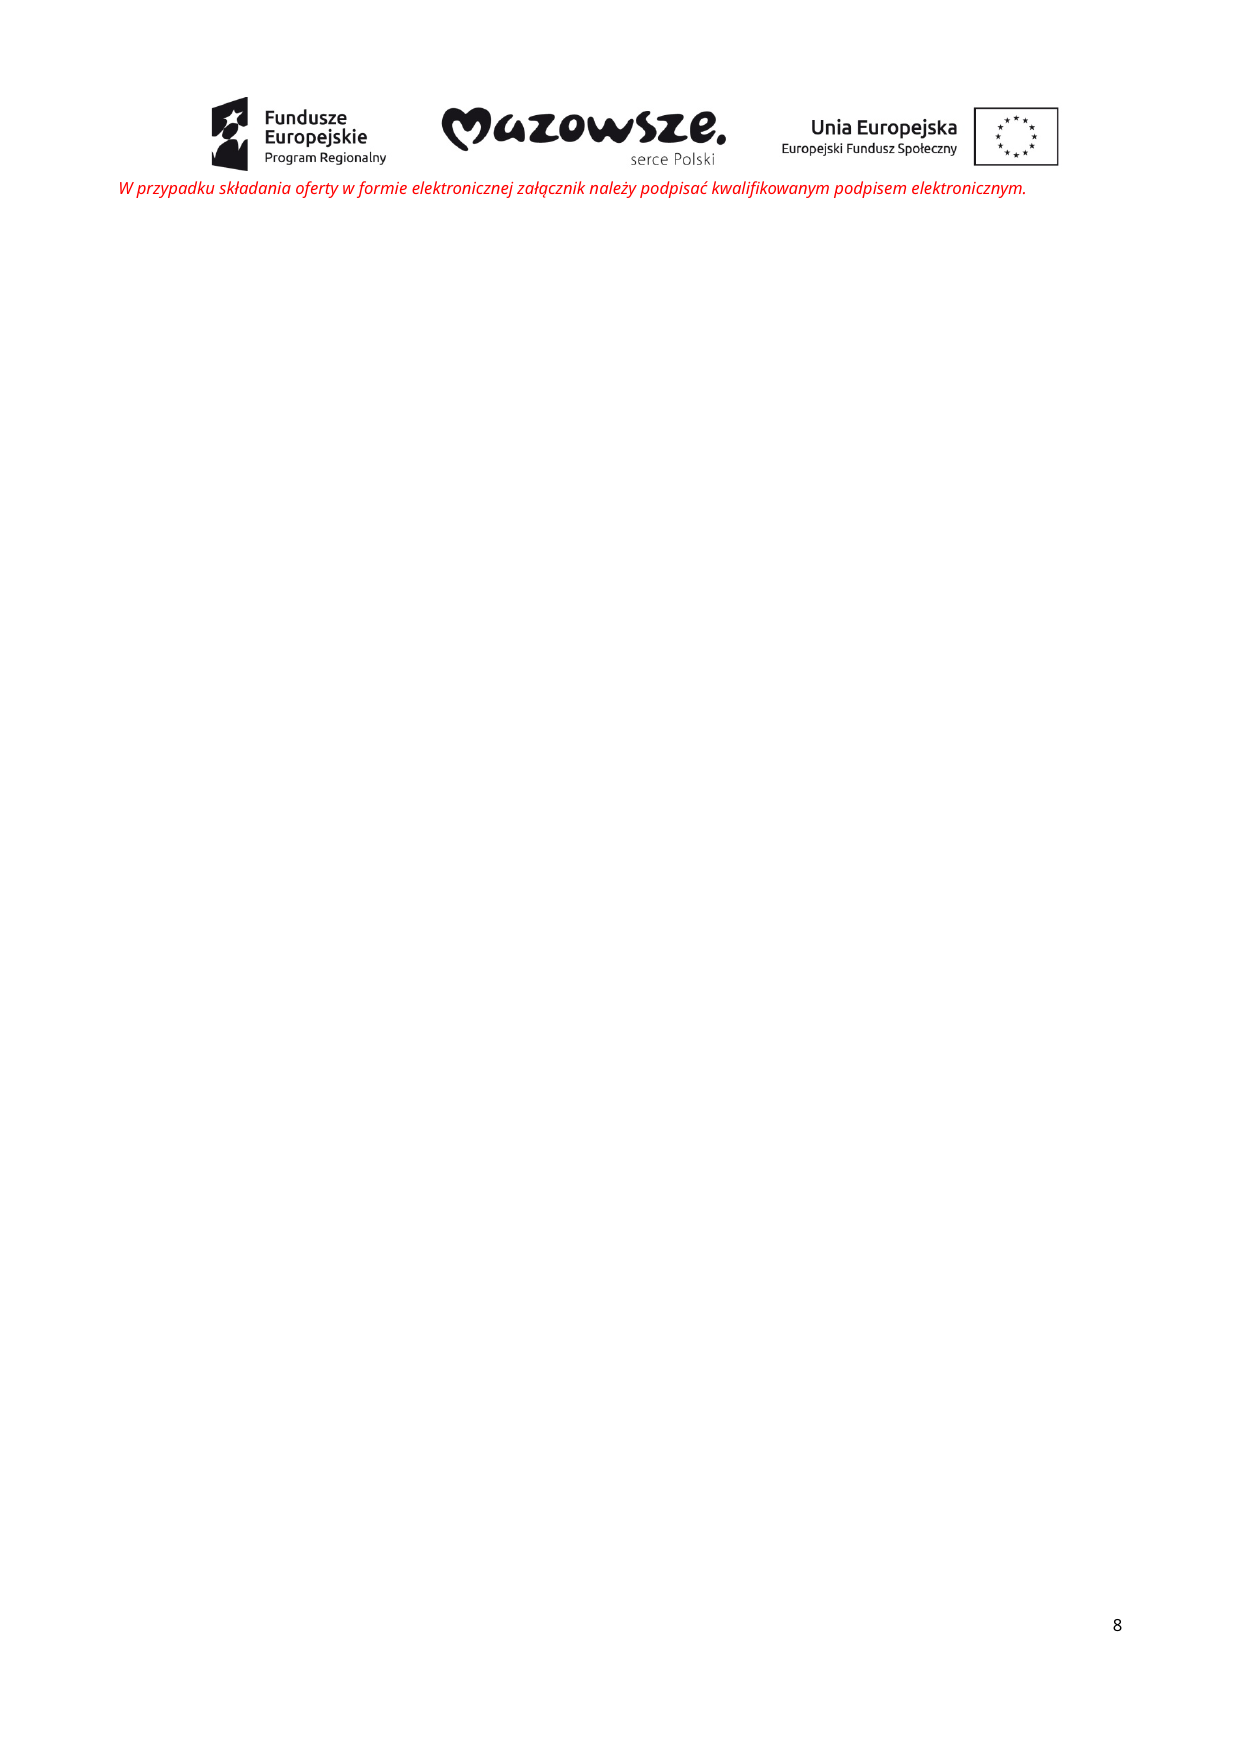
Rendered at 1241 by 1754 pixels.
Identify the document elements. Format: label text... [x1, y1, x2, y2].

picture [211, 97, 1062, 171]
text W przypadku składania oferty w formie elektronicznej załącznik należy podpisać kwalifikowanym podpisem elektronicznym. [118, 176, 1122, 199]
